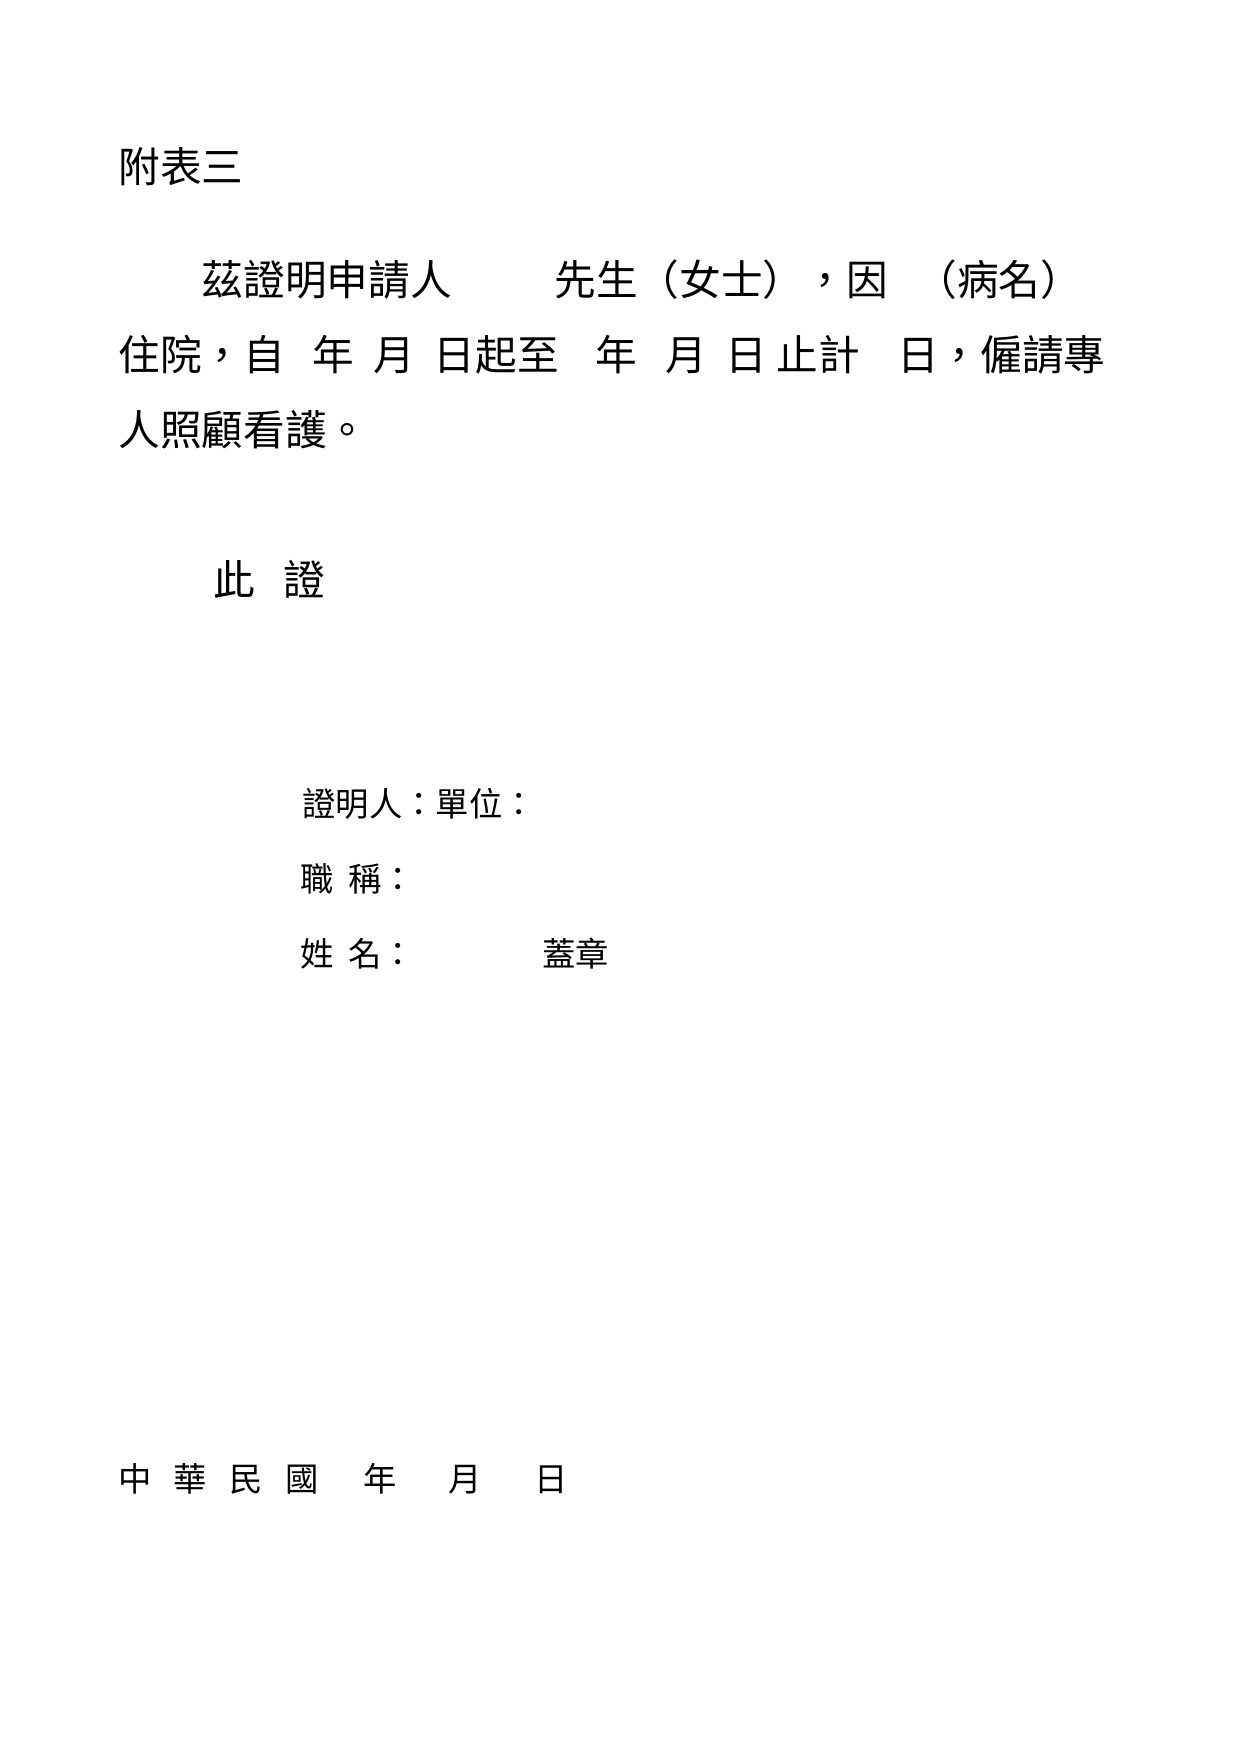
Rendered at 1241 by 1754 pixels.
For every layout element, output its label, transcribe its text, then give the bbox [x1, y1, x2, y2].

text 證明人：單位： [118, 764, 1122, 839]
text 附表三 [118, 127, 1122, 202]
text 此 證 [118, 539, 1122, 614]
text 姓 名： 蓋章 [118, 914, 1122, 989]
text 職 稱： [118, 839, 1122, 914]
text 中 華 民 國 年 月 日 [118, 1439, 1122, 1514]
text 茲證明申請人 先生（女士），因 （病名） 住院，自 年 月 日起至 年 月 日 止計 日，僱請專人照顧看護。 [118, 239, 1122, 464]
